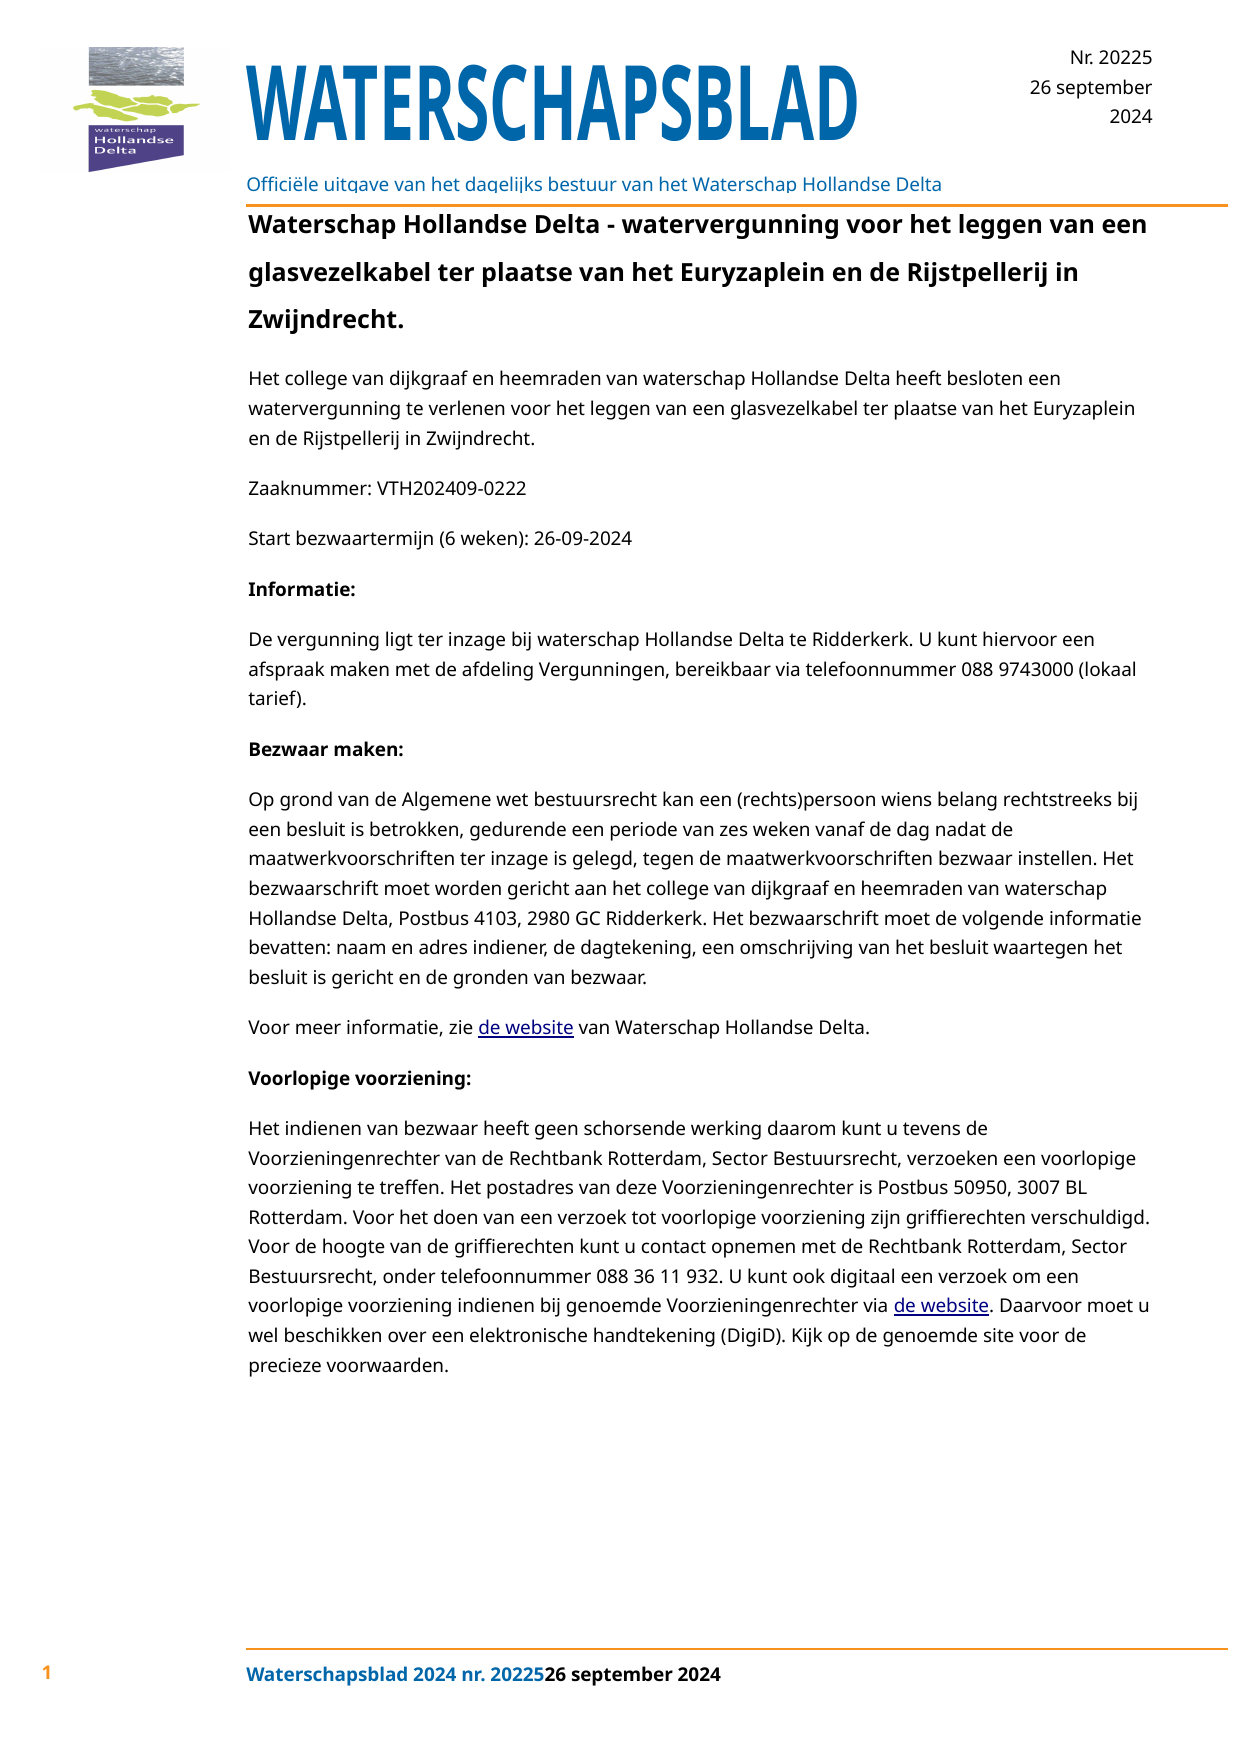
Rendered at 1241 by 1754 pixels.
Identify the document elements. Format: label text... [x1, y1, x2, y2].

text Voor meer informatie, zie de website van Waterschap Hollandse Delta. [248, 1014, 1152, 1040]
text Voorlopige voorziening: [248, 1065, 1152, 1090]
text Het indienen van bezwaar heeft geen schorsende werking daarom kunt u tevens de Voorzieningenrechter van de Rechtbank Rotterdam, Sector Bestuursrecht, verzoeken een voorlopige voorziening te treffen. Het postadres van deze Voorzieningenrechter is Postbus 50950, 3007 BL Rotterdam. Voor het doen van een verzoek tot voorlopige voorziening zijn griffierechten verschuldigd. Voor de hoogte van de griffierechten kunt u contact opnemen met de Rechtbank Rotterdam, Sector Bestuursrecht, onder telefoonnummer 088 36 11 932. U kunt ook digitaal een verzoek om een voorlopige voorziening indienen bij genoemde Voorzieningenrechter via de website. Daarvoor moet u wel beschikken over een elektronische handtekening (DigiD). Kijk op de genoemde site voor de precieze voorwaarden. [248, 1115, 1152, 1377]
text De vergunning ligt ter inzage bij waterschap Hollandse Delta te Ridderkerk. U kunt hiervoor een afspraak maken met de afdeling Vergunningen, bereikbaar via telefoonnummer 088 9743000 (lokaal tarief). [248, 626, 1152, 711]
text Zaaknummer: VTH202409-0222 [248, 475, 1152, 501]
picture [41, 47, 231, 172]
text Het college van dijkgraaf en heemraden van waterschap Hollandse Delta heeft besloten een watervergunning te verlenen voor het leggen van een glasvezelkabel ter plaatse van het Euryzaplein en de Rijstpellerij in Zwijndrecht. [248, 366, 1152, 450]
text Op grond van de Algemene wet bestuursrecht kan een (rechts)persoon wiens belang rechtstreeks bij een besluit is betrokken, gedurende een periode van zes weken vanaf de dag nadat de maatwerkvoorschriften ter inzage is gelegd, tegen de maatwerkvoorschriften bezwaar instellen. Het bezwaarschrift moet worden gericht aan het college van dijkgraaf en heemraden van waterschap Hollandse Delta, Postbus 4103, 2980 GC Ridderkerk. Het bezwaarschrift moet de volgende informatie bevatten: naam en adres indiener, de dagtekening, een omschrijving van het besluit waartegen het besluit is gericht en de gronden van bezwaar. [248, 786, 1152, 989]
text Bezwaar maken: [248, 736, 1152, 762]
text Start bezwaartermijn (6 weken): 26-09-2024 [248, 526, 1152, 551]
text Informatie: [248, 576, 1152, 602]
text Waterschap Hollandse Delta - watervergunning voor het leggen van een glasvezelkabel ter plaatse van het Euryzaplein en de Rijstpellerij in Zwijndrecht. [248, 207, 1152, 336]
